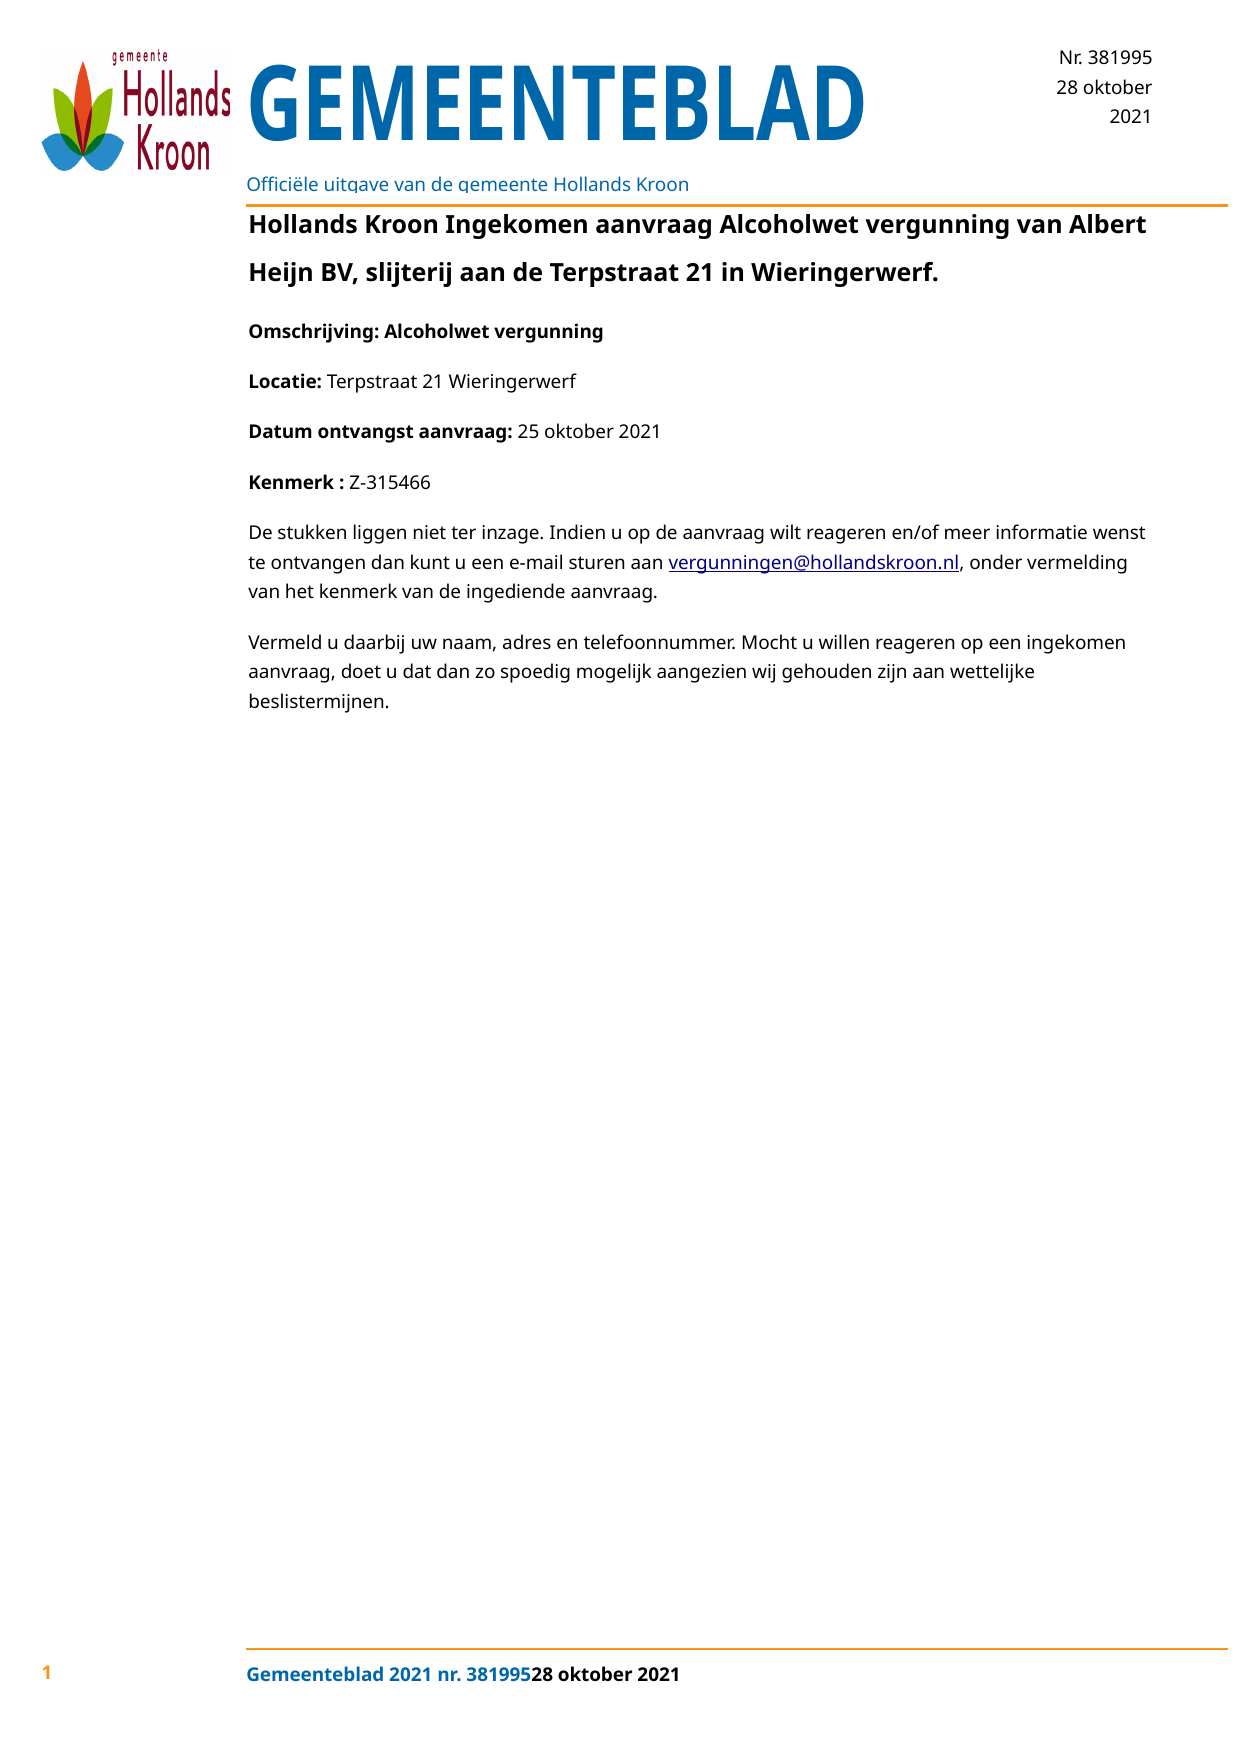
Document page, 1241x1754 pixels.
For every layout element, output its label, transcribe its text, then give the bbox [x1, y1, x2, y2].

text De stukken liggen niet ter inzage. Indien u op de aanvraag wilt reageren en/of meer informatie wenst te ontvangen dan kunt u een e-mail sturen aan vergunningen@hollandskroon.nl, onder vermelding van het kenmerk van de ingediende aanvraag. [248, 519, 1152, 604]
text Omschrijving: Alcoholwet vergunning [248, 318, 1152, 344]
text Locatie: Terpstraat 21 Wieringerwerf [248, 368, 1152, 394]
picture [41, 47, 231, 172]
text Vermeld u daarbij uw naam, adres en telefoonnummer. Mocht u willen reageren op een ingekomen aanvraag, doet u dat dan zo spoedig mogelijk aangezien wij gehouden zijn aan wettelijke beslistermijnen. [248, 629, 1152, 714]
text Datum ontvangst aanvraag: 25 oktober 2021 [248, 419, 1152, 444]
text Kenmerk : Z-315466 [248, 469, 1152, 495]
text Hollands Kroon Ingekomen aanvraag Alcoholwet vergunning van Albert Heijn BV, slijterij aan de Terpstraat 21 in Wieringerwerf. [248, 207, 1152, 288]
